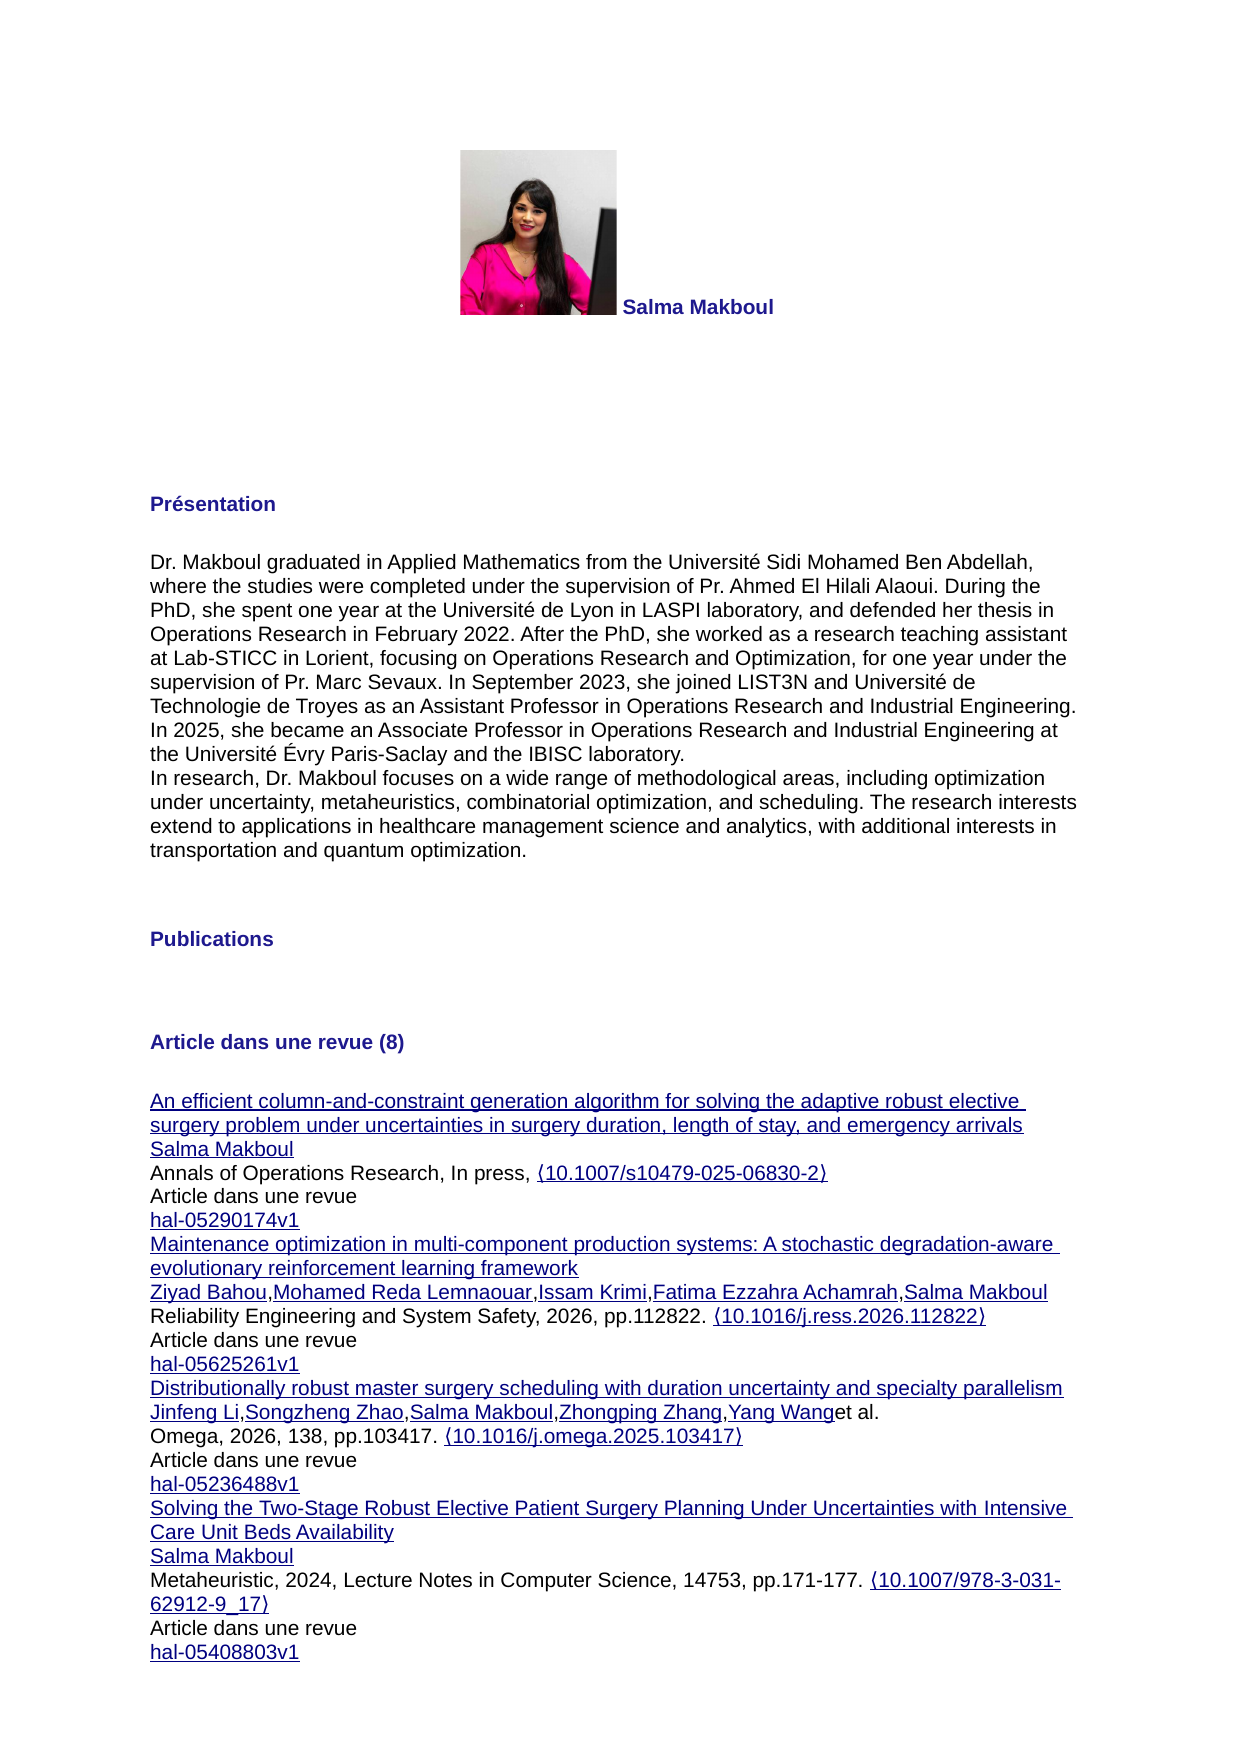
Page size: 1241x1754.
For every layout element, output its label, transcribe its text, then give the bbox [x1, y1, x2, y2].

subtitle Salma Makboul [150, 150, 1090, 319]
subtitle Présentation [150, 492, 1090, 516]
subtitle Publications [150, 927, 1090, 951]
table_cell Solving the Two-Stage Robust Elective Patient Surgery Planning Under Uncertainties with Intensive Care Unit Beds Availability Salma Makboul Metaheuristic, 2024, Lecture Notes in Computer Science, 14753, pp.171-177. ⟨10.1007/978-3-031-62912-9_17⟩ Article dans une revue hal-05408803v1 [150, 1496, 1090, 1663]
subtitle Article dans une revue (8) [150, 1030, 1090, 1054]
text In research, Dr. Makboul focuses on a wide range of methodological areas, including optimization under uncertainty, metaheuristics, combinatorial optimization, and scheduling. The research interests extend to applications in healthcare management science and analytics, with additional interests in transportation and quantum optimization. [150, 766, 1090, 861]
picture [460, 150, 617, 315]
text Dr. Makboul graduated in Applied Mathematics from the Université Sidi Mohamed Ben Abdellah, where the studies were completed under the supervision of Pr. Ahmed El Hilali Alaoui. During the PhD, she spent one year at the Université de Lyon in LASPI laboratory, and defended her thesis in Operations Research in February 2022. After the PhD, she worked as a research teaching assistant at Lab-STICC in Lorient, focusing on Operations Research and Optimization, for one year under the supervision of Pr. Marc Sevaux. In September 2023, she joined LIST3N and Université de Technologie de Troyes as an Assistant Professor in Operations Research and Industrial Engineering. In 2025, she became an Associate Professor in Operations Research and Industrial Engineering at the Université Évry Paris-Saclay and the IBISC laboratory. [150, 550, 1090, 766]
table_cell Distributionally robust master surgery scheduling with duration uncertainty and specialty parallelism Jinfeng Li,Songzheng Zhao,Salma Makboul,Zhongping Zhang,Yang Wanget al. Omega, 2026, 138, pp.103417. ⟨10.1016/j.omega.2025.103417⟩ Article dans une revue hal-05236488v1 [150, 1376, 1090, 1496]
table_header An efficient column-and-constraint generation algorithm for solving the adaptive robust elective surgery problem under uncertainties in surgery duration, length of stay, and emergency arrivals Salma Makboul Annals of Operations Research, In press, ⟨10.1007/s10479-025-06830-2⟩ Article dans une revue hal-05290174v1 [150, 1089, 1090, 1232]
table_cell Maintenance optimization in multi-component production systems: A stochastic degradation-aware evolutionary reinforcement learning framework Ziyad Bahou,Mohamed Reda Lemnaouar,Issam Krimi,Fatima Ezzahra Achamrah,Salma Makboul Reliability Engineering and System Safety, 2026, pp.112822. ⟨10.1016/j.ress.2026.112822⟩ Article dans une revue hal-05625261v1 [150, 1232, 1090, 1376]
